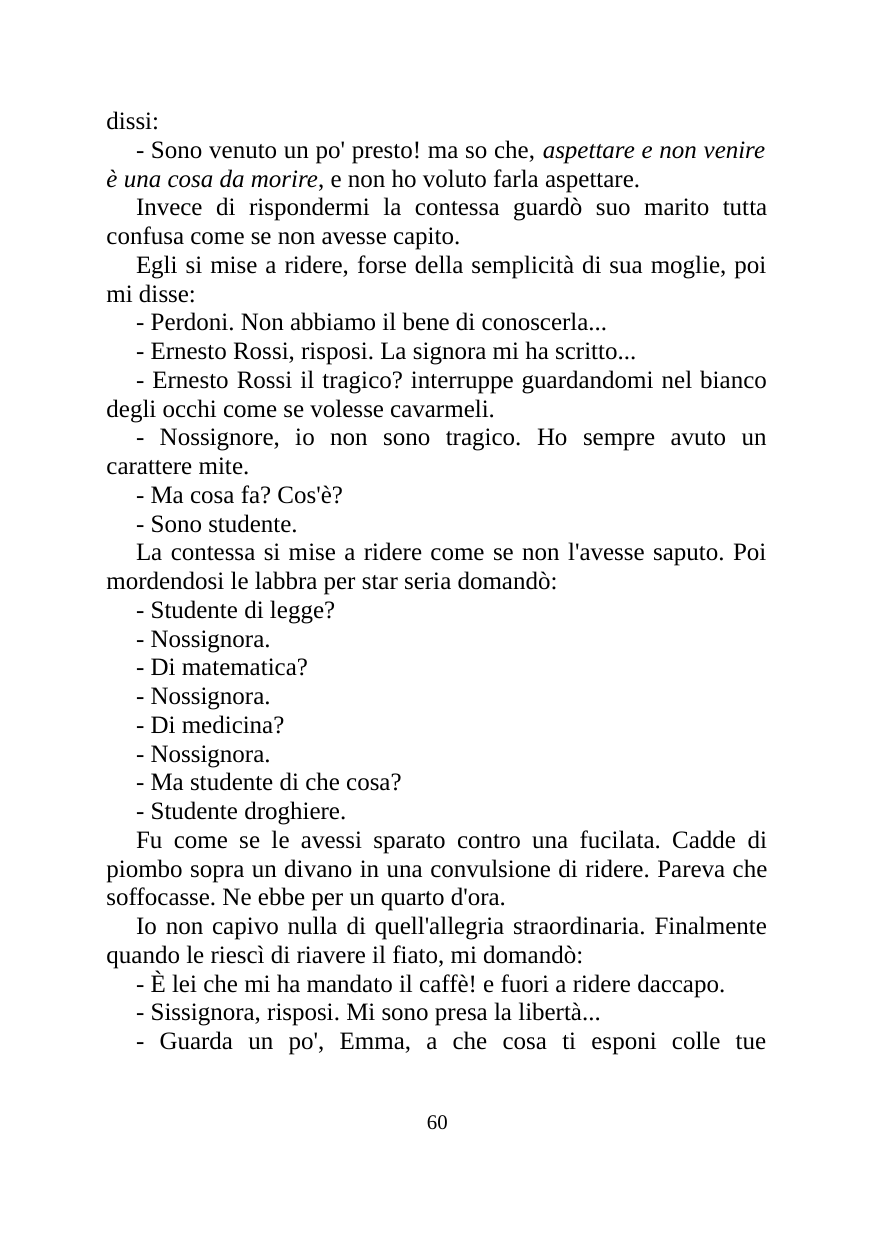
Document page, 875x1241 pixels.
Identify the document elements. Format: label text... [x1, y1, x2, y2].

text - Nossignora. [106, 624, 768, 652]
text - Sissignora, risposi. Mi sono presa la libertà... [106, 997, 768, 1026]
text - Nossignora. [106, 681, 768, 710]
text - Perdoni. Non abbiamo il bene di conoscerla... [106, 307, 768, 336]
text - Sono studente. [106, 509, 768, 537]
text - Guarda un po', Emma, a che cosa ti esponi colle tue [106, 1026, 768, 1055]
text - Nossignore, io non sono tragico. Ho sempre avuto un carattere mite. [106, 422, 768, 480]
text - Studente droghiere. [106, 796, 768, 825]
text - Di medicina? [106, 710, 768, 739]
text Io non capivo nulla di quell'allegria straordinaria. Finalmente quando le riescì di riavere il fiato, mi domandò: [106, 911, 768, 969]
text - Di matematica? [106, 652, 768, 681]
text dissi: [106, 106, 768, 135]
text Egli si mise a ridere, forse della semplicità di sua moglie, poi mi disse: [106, 250, 768, 307]
text - Ma cosa fa? Cos'è? [106, 480, 768, 509]
text La contessa si mise a ridere come se non l'avesse saputo. Poi mordendosi le labbra per star seria domandò: [106, 537, 768, 595]
text - È lei che mi ha mandato il caffè! e fuori a ridere daccapo. [106, 969, 768, 997]
text - Studente di legge? [106, 595, 768, 624]
text - Ma studente di che cosa? [106, 767, 768, 796]
text - Ernesto Rossi il tragico? interruppe guardandomi nel bianco degli occhi come se volesse cavarmeli. [106, 365, 768, 422]
text Invece di rispondermi la contessa guardò suo marito tutta confusa come se non avesse capito. [106, 192, 768, 250]
text - Sono venuto un po' presto! ma so che, aspettare e non venire è una cosa da morire, e non ho voluto farla aspettare. [106, 135, 768, 192]
text - Ernesto Rossi, risposi. La signora mi ha scritto... [106, 336, 768, 365]
text - Nossignora. [106, 739, 768, 767]
text Fu come se le avessi sparato contro una fucilata. Cadde di piombo sopra un divano in una convulsione di ridere. Pareva che soffocasse. Ne ebbe per un quarto d'ora. [106, 825, 768, 911]
